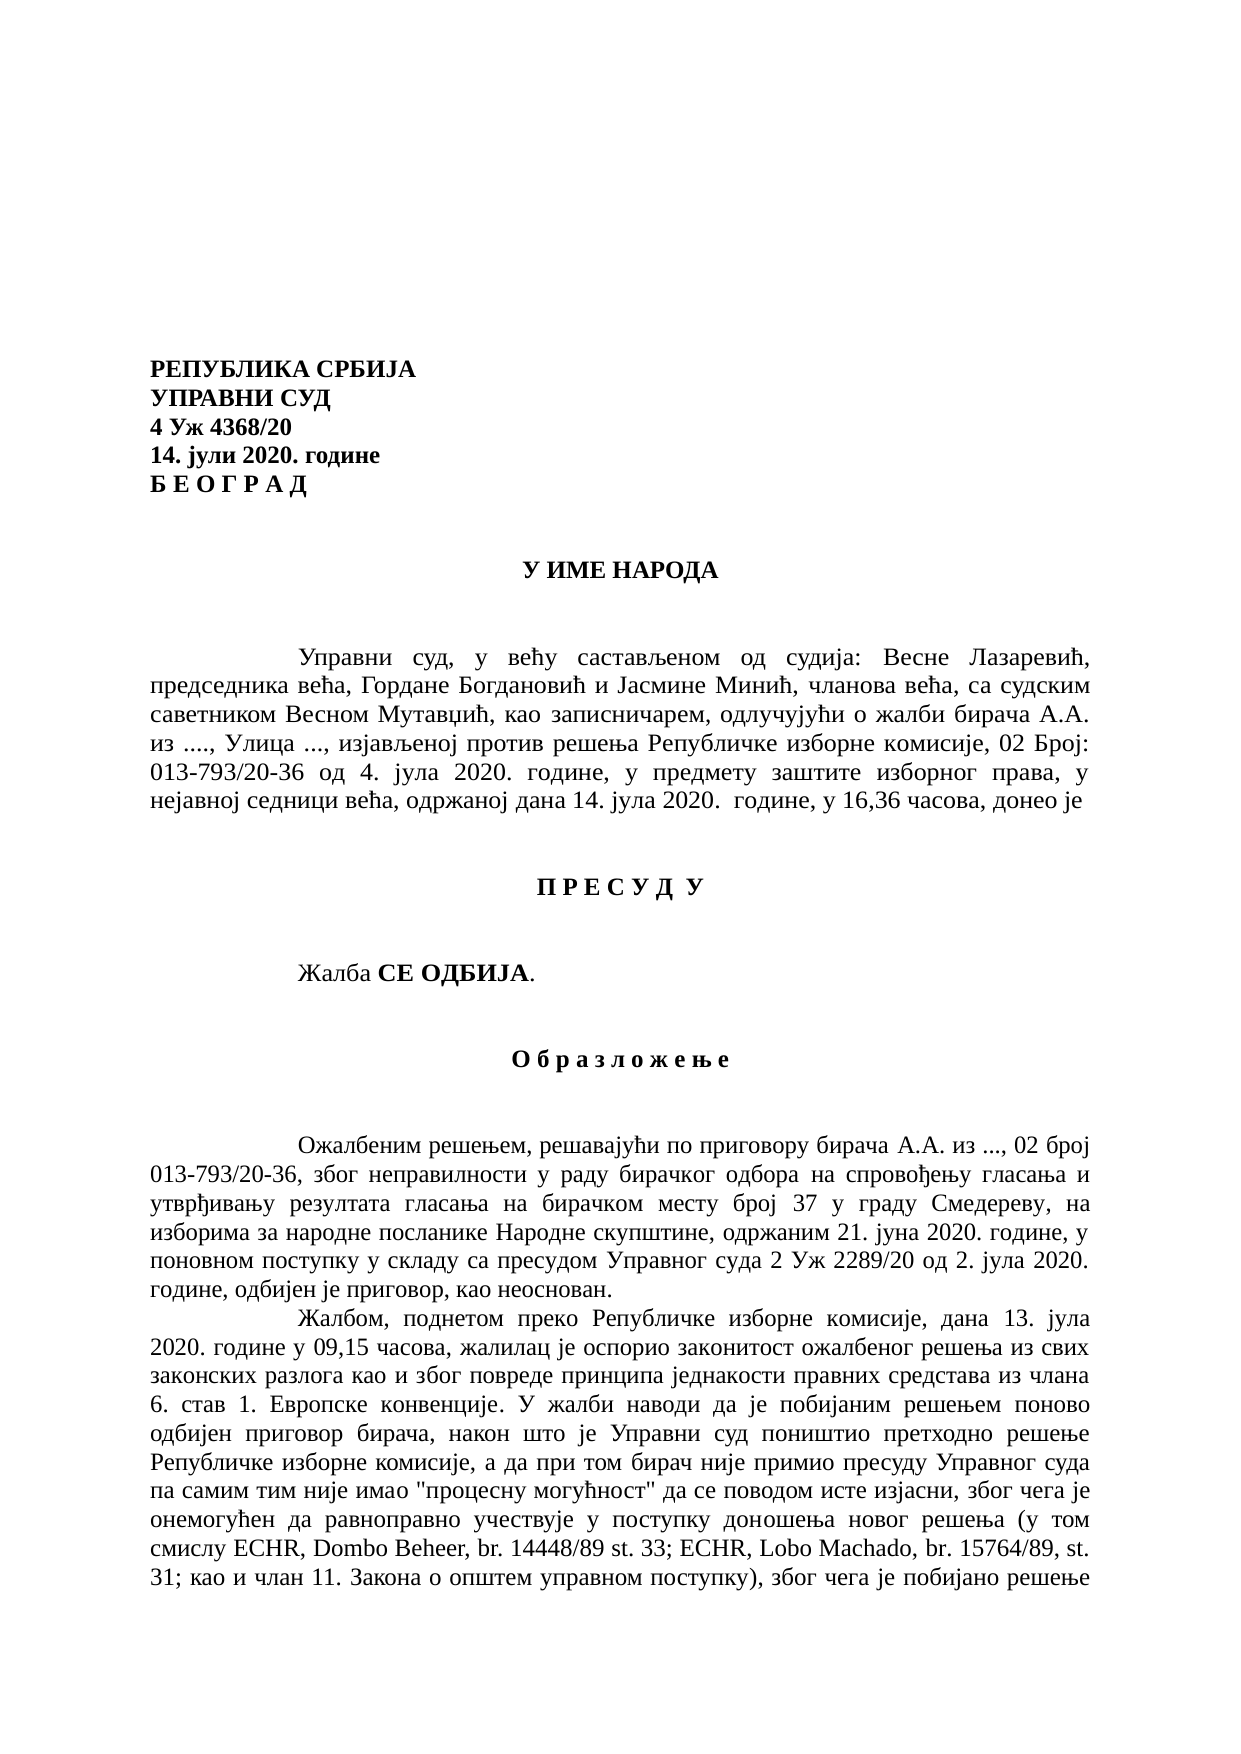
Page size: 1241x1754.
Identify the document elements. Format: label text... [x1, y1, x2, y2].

text 4 Уж 4368/20 [150, 412, 1090, 440]
text П Р Е С У Д У [150, 872, 1090, 900]
text Жалбом, поднетом преко Републичке изборне комисије, дана 13. јула 2020. године у 09,15 часова, жалилац је оспорио законитост ожалбеног решења из свих законских разлога као и због повреде принципа једнакости правних средстава из члана 6. став 1. Европске конвенције. У жалби наводи да је побијаним решењем поново одбијен приговор бирача, након што је Управни суд поништио претходно решење Републичке изборне комисије, а да при том бирач није примио пресуду Управног суда па самим тим није имао "процесну могућност" да се поводом исте изјасни, због чега је онемогућен да равноправно учествује у поступку доношења новог решења (у том смислу ECHR, Dombo Beheer, br. 14448/89 st. 33; ECHR, Lobo Machado, br. 15764/89, st. 31; као и члан 11. Закона о општем управном поступку), због чега је побијано решење [150, 1303, 1090, 1590]
text О б р а з л о ж е њ е [150, 1044, 1090, 1073]
text Управни суд, у већу састављеном од судија: Весне Лазаревић, председника већа, Гордане Богдановић и Јасмине Минић, чланова већа, са судским саветником Весном Мутавџић, као записничарем, одлучујући о жалби бирача A.A. из ...., Улица ..., изјављеној против решења Републичке изборне комисије, 02 Број: 013-793/20-36 од 4. јула 2020. године, у предмету заштите изборног права, у нејавној седници већа, одржаној дана 14. јула 2020. године, у 16,36 часова, донео је [150, 642, 1090, 814]
text УПРАВНИ СУД [150, 383, 1090, 412]
text Б Е О Г Р А Д [150, 469, 1090, 498]
text Жалба СЕ ОДБИЈА. [150, 958, 1090, 987]
text 14. јули 2020. године [150, 440, 1090, 469]
text У ИМЕ НАРОДА [150, 555, 1090, 584]
text Ожалбеним решењем, решавајући по приговору бирача A.A. из ..., 02 број 013-793/20-36, због неправилности у раду бирачког одбора на спровођењу гласања и утврђивању резултата гласања на бирачком месту број 37 у граду Смедереву, на изборима за народне посланике Народне скупштине, одржаним 21. јуна 2020. године, у поновном поступку у складу са пресудом Управног суда 2 Уж 2289/20 од 2. јула 2020. године, одбијен је приговор, као неоснован. [150, 1130, 1090, 1303]
text РЕПУБЛИКА СРБИЈА [150, 148, 1090, 383]
